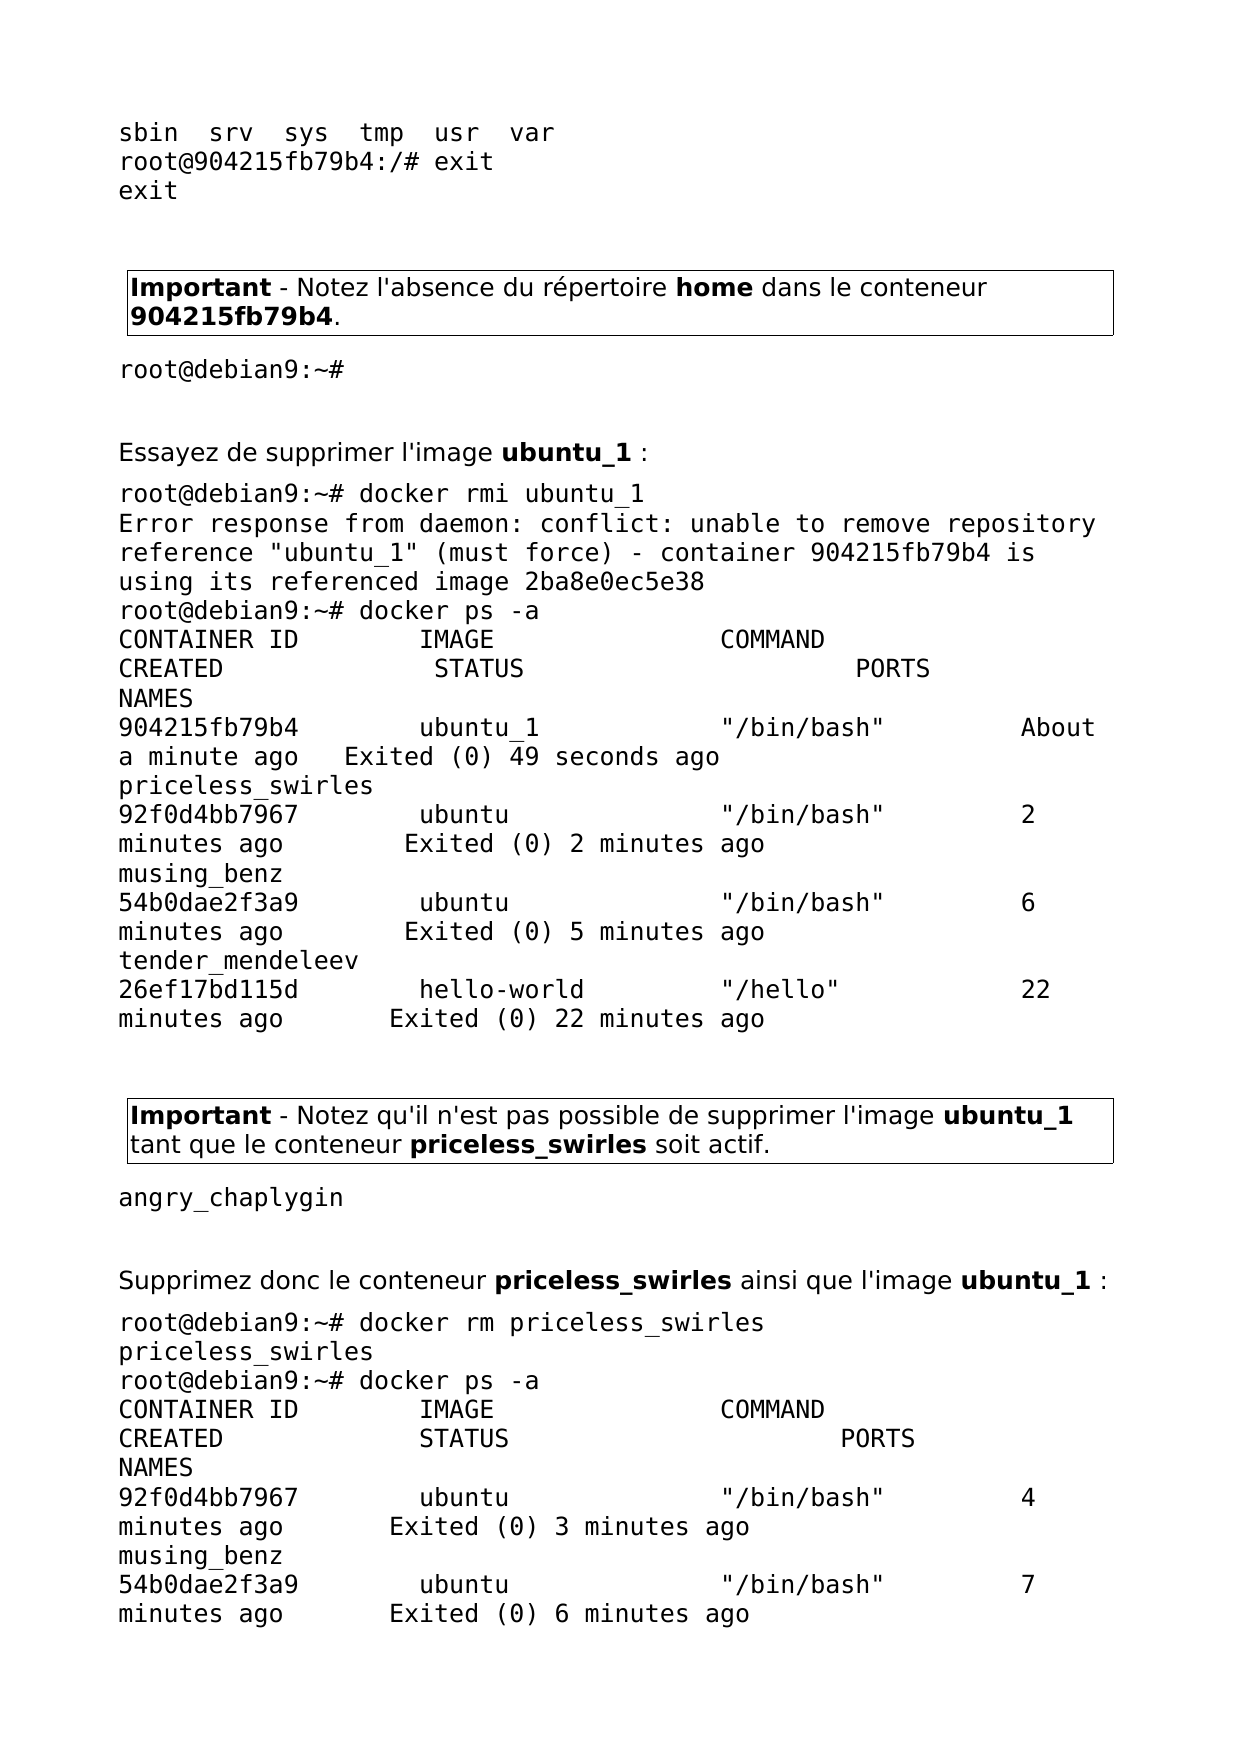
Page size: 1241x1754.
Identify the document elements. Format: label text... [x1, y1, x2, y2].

table_header Important - Notez l'absence du répertoire home dans le conteneur 904215fb79b4. [128, 271, 1113, 334]
text sbin srv sys tmp usr var root@904215fb79b4:/# exit exit [118, 118, 1122, 247]
text root@debian9:~# docker rm priceless_swirles priceless_swirles root@debian9:~# docker ps -a CONTAINER ID IMAGE COMMAND CREATED STATUS PORTS NAMES 92f0d4bb7967 ubuntu "/bin/bash" 4 minutes ago Exited (0) 3 minutes ago musing_benz 54b0dae2f3a9 ubuntu "/bin/bash" 7 minutes ago Exited (0) 6 minutes ago [118, 1308, 1122, 1628]
text angry_chaplygin [118, 1172, 1122, 1213]
text root@debian9:~# [118, 343, 1122, 384]
text Supprimez donc le conteneur priceless_swirles ainsi que l'image ubuntu_1 : [118, 1266, 1122, 1295]
table_header Important - Notez qu'il n'est pas possible de supprimer l'image ubuntu_1 tant que le conteneur priceless_swirles soit actif. [128, 1099, 1113, 1163]
text Essayez de supprimer l'image ubuntu_1 : [118, 438, 1122, 467]
text root@debian9:~# docker rmi ubuntu_1 Error response from daemon: conflict: unable to remove repository reference "ubuntu_1" (must force) - container 904215fb79b4 is using its referenced image 2ba8e0ec5e38 root@debian9:~# docker ps -a CONTAINER ID IMAGE COMMAND CREATED STATUS PORTS NAMES 904215fb79b4 ubuntu_1 "/bin/bash" About a minute ago Exited (0) 49 seconds ago priceless_swirles 92f0d4bb7967 ubuntu "/bin/bash" 2 minutes ago Exited (0) 2 minutes ago musing_benz 54b0dae2f3a9 ubuntu "/bin/bash" 6 minutes ago Exited (0) 5 minutes ago tender_mendeleev 26ef17bd115d hello-world "/hello" 22 minutes ago Exited (0) 22 minutes ago [118, 479, 1122, 1075]
